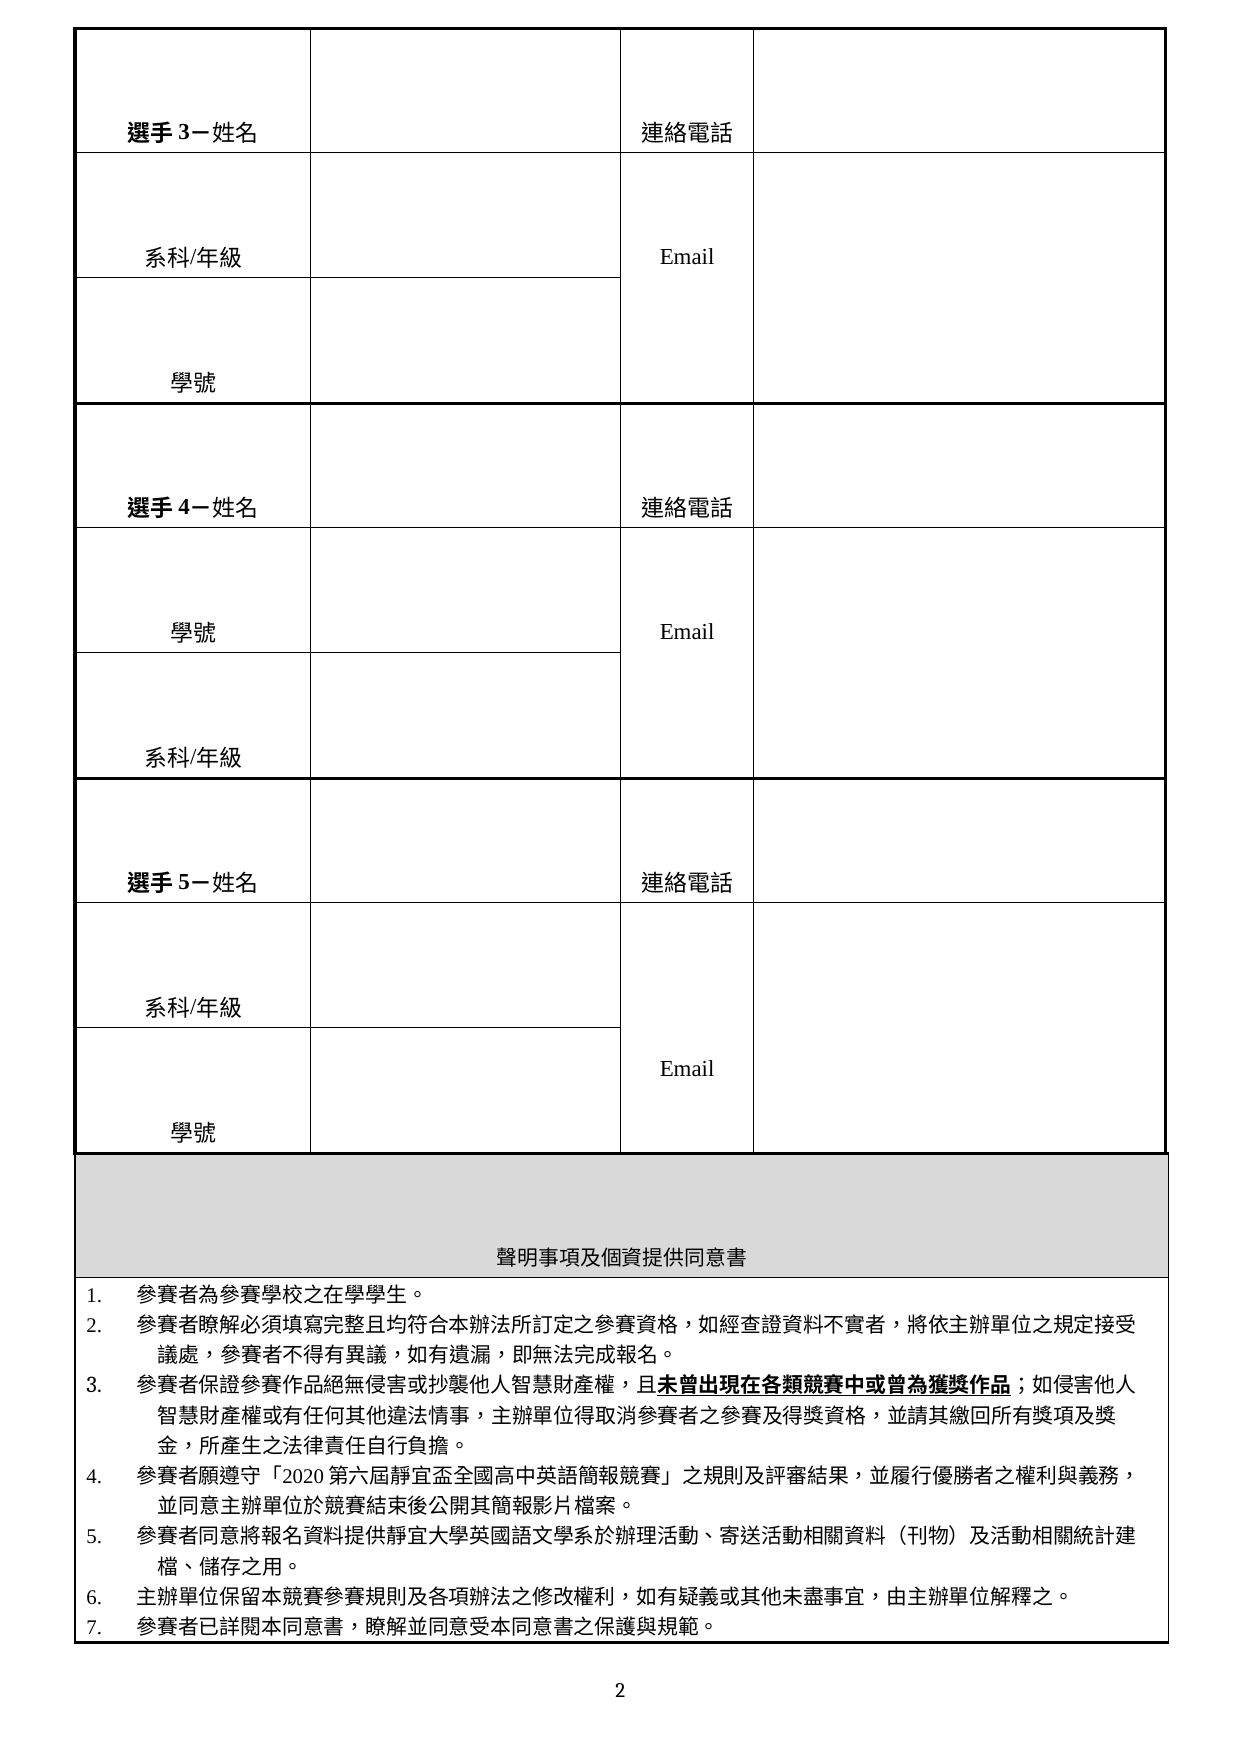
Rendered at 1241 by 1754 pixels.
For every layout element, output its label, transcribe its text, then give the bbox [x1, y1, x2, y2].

table_cell 連絡電話 [621, 30, 753, 152]
table_cell Email [621, 903, 753, 1152]
table_cell [754, 903, 1164, 1152]
table_cell [754, 780, 1164, 902]
table_cell [311, 903, 620, 1027]
table_cell 學號 [77, 528, 310, 652]
table_cell Email [621, 528, 753, 777]
table_cell [754, 528, 1164, 777]
table_cell 選手5－姓名 [77, 780, 310, 902]
table_cell [754, 153, 1164, 402]
table_cell [311, 528, 620, 652]
table_cell 連絡電話 [621, 780, 753, 902]
table_cell 學號 [77, 278, 310, 402]
table_cell 系科/年級 [77, 153, 310, 277]
table_cell 系科/年級 [77, 653, 310, 777]
table_cell [311, 780, 620, 902]
table_cell [754, 30, 1164, 152]
table_cell [311, 1028, 620, 1152]
table_cell [311, 278, 620, 402]
table_cell 選手4－姓名 [77, 405, 310, 527]
table_cell 連絡電話 [621, 405, 753, 527]
table_cell [311, 153, 620, 277]
table_cell Email [621, 153, 753, 402]
table_cell 聲明事項及個資提供同意書 [76, 1155, 1168, 1277]
table_cell [311, 30, 620, 152]
table_cell [311, 653, 620, 777]
table_cell 參賽者為參賽學校之在學學生。 參賽者瞭解必須填寫完整且均符合本辦法所訂定之參賽資格，如經查證資料不實者，將依主辦單位之規定接受議處，參賽者不得有異議，如有遺漏，即無法完成報名。 參賽者保證參賽作品絕無侵害或抄襲他人智慧財產權，且未曾出現在各類競賽中或曾為獲獎作品；如侵害他人智慧財產權或有任何其他違法情事，主辦單位得取消參賽者之參賽及得獎資格，並請其繳回所有獎項及獎金，所產生之法律責任自行負擔。 參賽者願遵守「2020第六屆靜宜盃全國高中英語簡報競賽」之規則及評審結果，並履行優勝者之權利與義務，並同意主辦單位於競賽結束後公開其簡報影片檔案。 參賽者同意將報名資料提供靜宜大學英國語文學系於辦理活動、寄送活動相關資料（刊物）及活動相關統計建檔、儲存之用。 主辦單位保留本競賽參賽規則及各項辦法之修改權利，如有疑義或其他未盡事宜，由主辦單位解釋之。 參賽者已詳閱本同意書，瞭解並同意受本同意書之保護與規範。 [76, 1278, 1168, 1641]
table_cell 系科/年級 [77, 903, 310, 1027]
table_cell [311, 405, 620, 527]
table_cell 學號 [77, 1028, 310, 1152]
table_cell [754, 405, 1164, 527]
table_cell 選手3－姓名 [77, 30, 310, 152]
